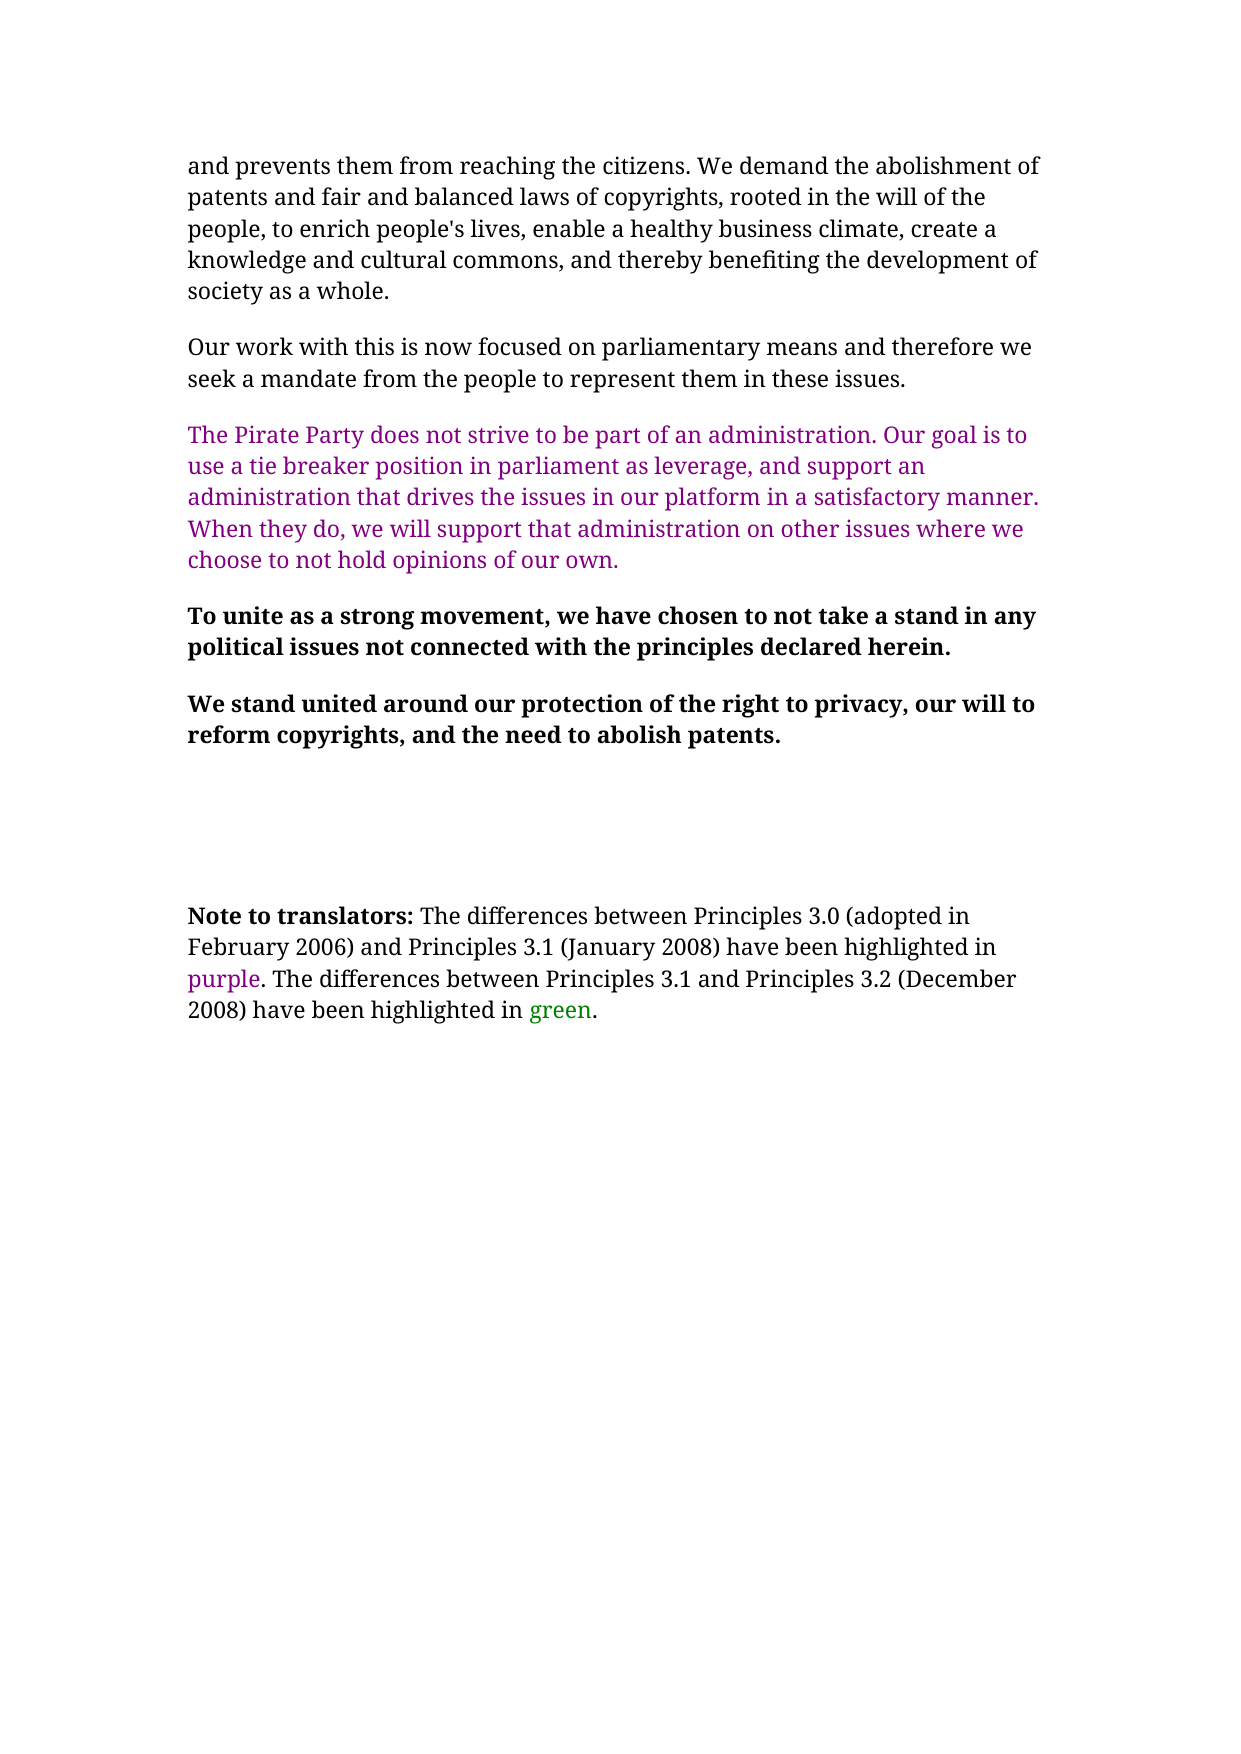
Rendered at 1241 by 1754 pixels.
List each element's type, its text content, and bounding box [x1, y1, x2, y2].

text To unite as a strong movement, we have chosen to not take a stand in any political issues not connected with the principles declared herein. [187, 600, 1053, 662]
text The Pirate Party does not strive to be part of an administration. Our goal is to use a tie breaker position in parliament as leverage, and support an administration that drives the issues in our platform in a satisfactory manner. When they do, we will support that administration on other issues where we choose to not hold opinions of our own. [187, 419, 1053, 575]
text Our work with this is now focused on parliamentary means and therefore we seek a mandate from the people to represent them in these issues. [187, 331, 1053, 394]
text Note to translators: The differences between Principles 3.0 (adopted in February 2006) and Principles 3.1 (January 2008) have been highlighted in purple. The differences between Principles 3.1 and Principles 3.2 (December 2008) have been highlighted in green. [187, 900, 1053, 1025]
text We stand united around our protection of the right to privacy, our will to reform copyrights, and the need to abolish patents. [187, 687, 1053, 750]
text and prevents them from reaching the citizens. We demand the abolishment of patents and fair and balanced laws of copyrights, rooted in the will of the people, to enrich people's lives, enable a healthy business climate, create a knowledge and cultural commons, and thereby benefiting the development of society as a whole. [187, 150, 1053, 306]
